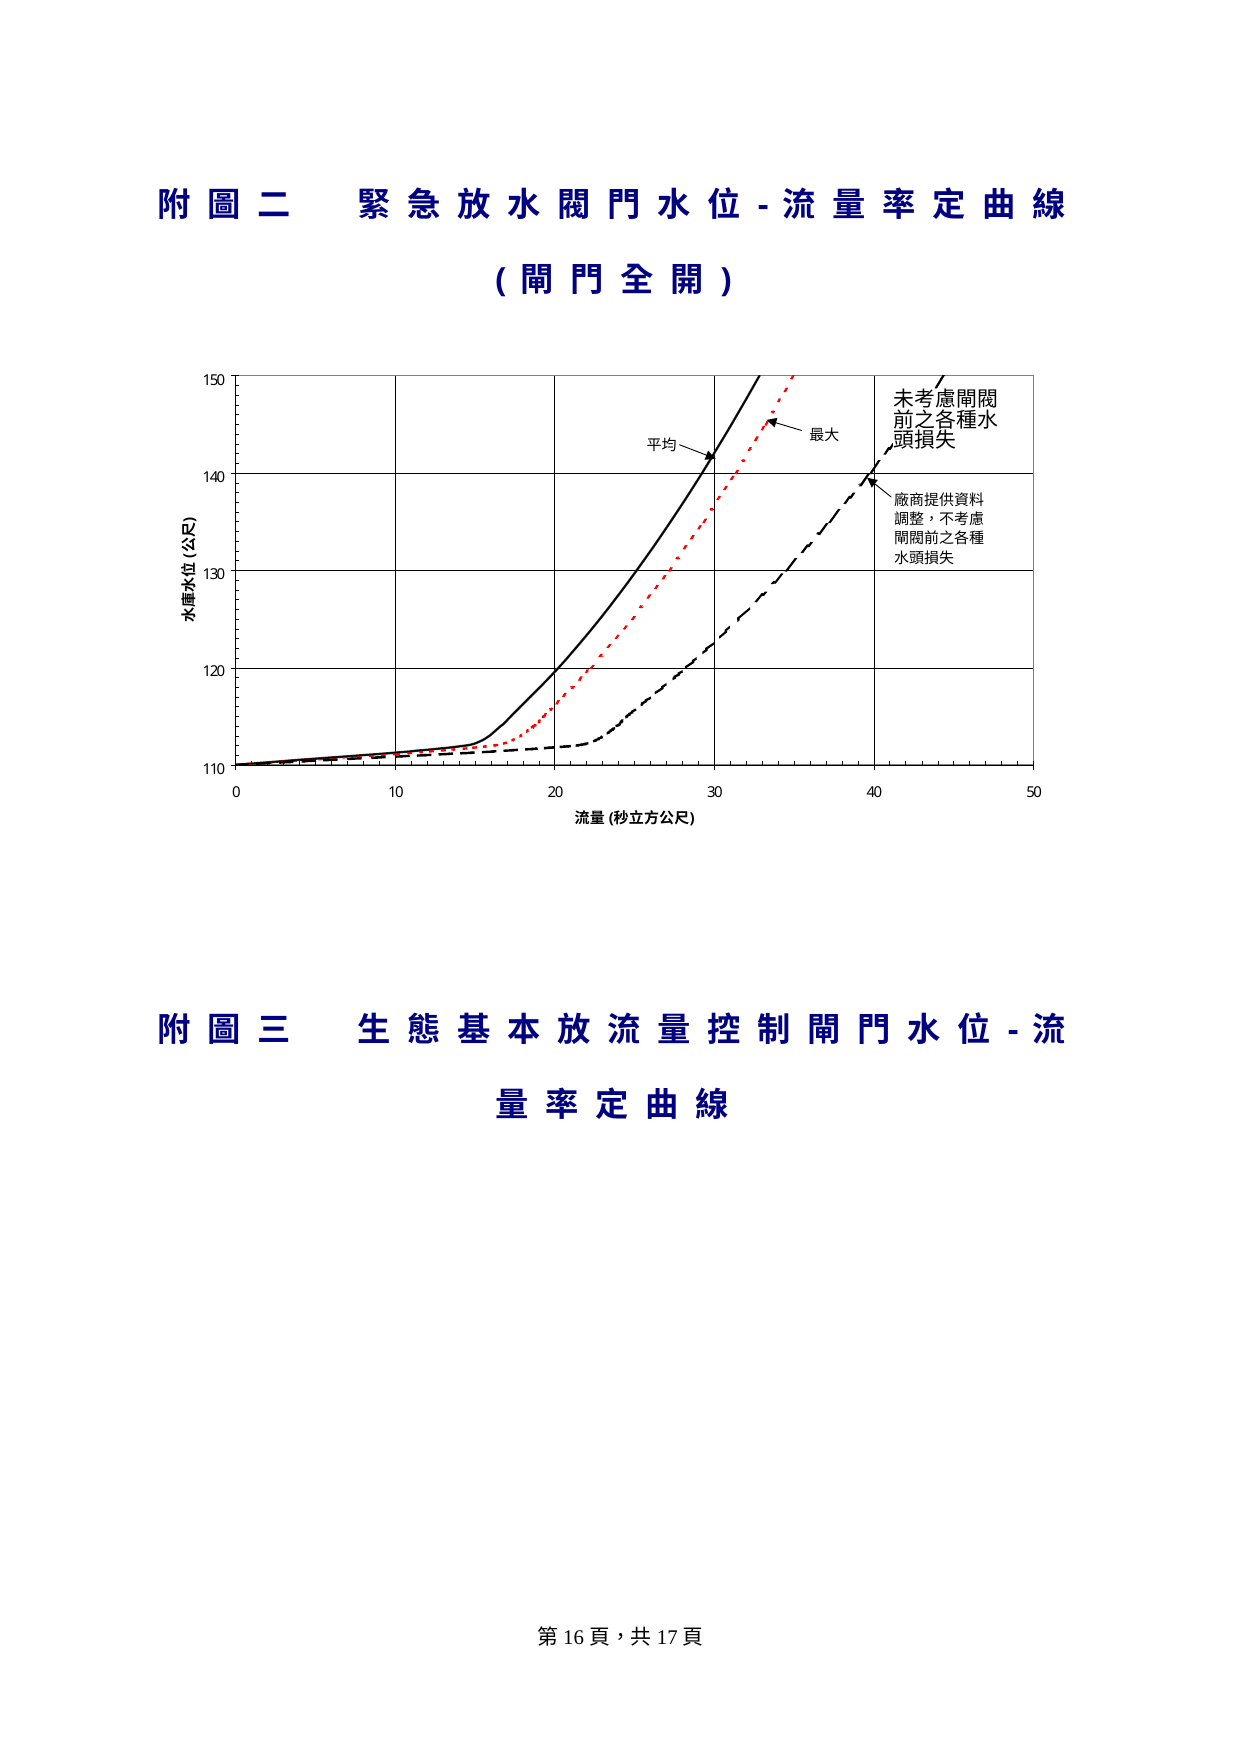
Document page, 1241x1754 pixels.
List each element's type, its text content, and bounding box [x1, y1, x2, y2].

text 附圖二 緊急放水閥門水位-流量率定曲線(閘門全開) [158, 164, 1083, 314]
text [893, 389, 1006, 464]
text 未考慮閘閥前之各種水頭損失 [893, 389, 1005, 452]
text 附圖三 生態基本放流量控制閘門水位-流量率定曲線 [158, 989, 1083, 1139]
